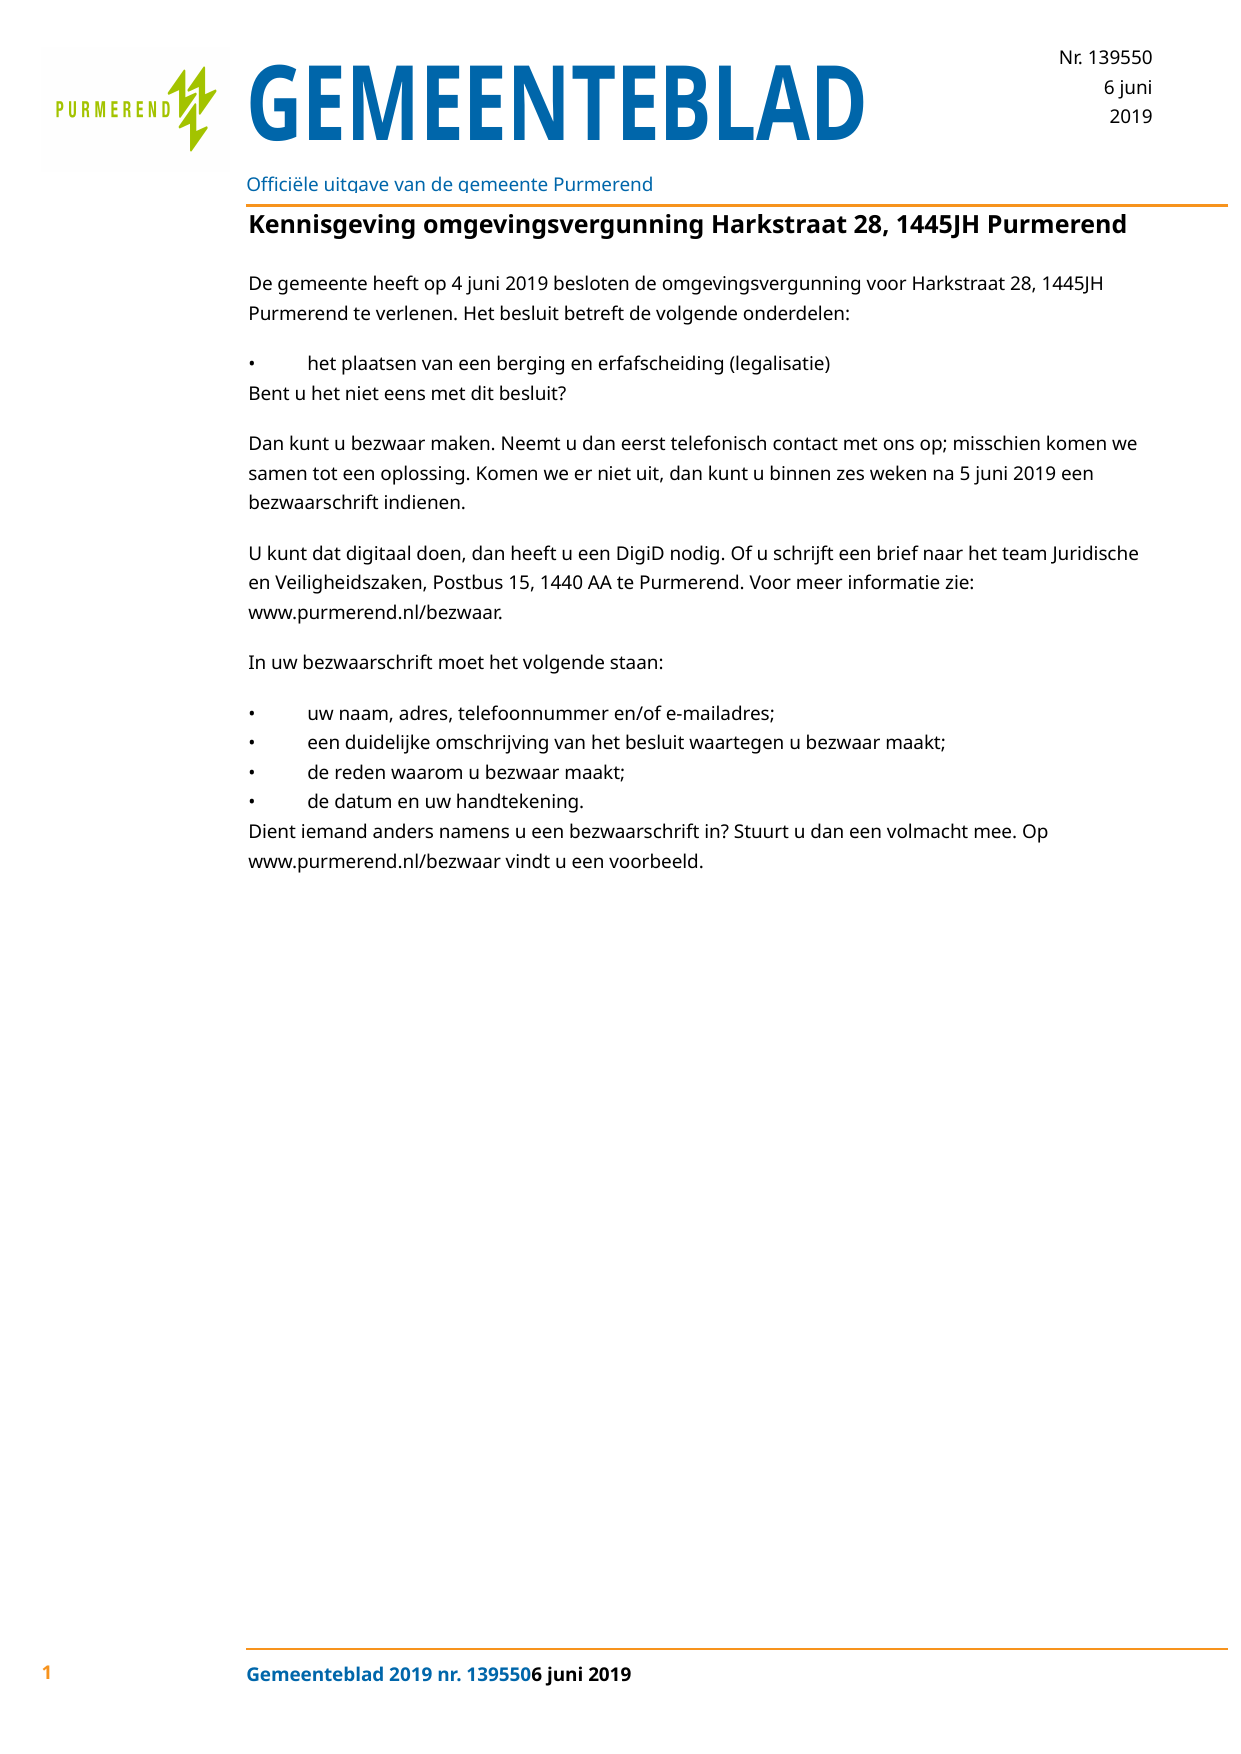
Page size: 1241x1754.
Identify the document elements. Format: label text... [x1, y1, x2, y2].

text Dan kunt u bezwaar maken. Neemt u dan eerst telefonisch contact met ons op; misschien komen we samen tot een oplossing. Komen we er niet uit, dan kunt u binnen zes weken na 5 juni 2019 een bezwaarschrift indienen. [248, 430, 1152, 515]
text In uw bezwaarschrift moet het volgende staan: [248, 649, 1152, 675]
text Bent u het niet eens met dit besluit? [248, 380, 1152, 406]
list het plaatsen van een berging en erfafscheiding (legalisatie) [248, 350, 1152, 376]
list uw naam, adres, telefoonnummer en/of e-mailadres; [248, 700, 1152, 726]
text De gemeente heeft op 4 juni 2019 besloten de omgevingsvergunning voor Harkstraat 28, 1445JH Purmerend te verlenen. Het besluit betreft de volgende onderdelen: [248, 270, 1152, 326]
text U kunt dat digitaal doen, dan heeft u een DigiD nodig. Of u schrijft een brief naar het team Juridische en Veiligheidszaken, Postbus 15, 1440 AA te Purmerend. Voor meer informatie zie: www.purmerend.nl/bezwaar. [248, 540, 1152, 625]
list de datum en uw handtekening. [248, 789, 1152, 814]
picture [41, 47, 231, 172]
text Dient iemand anders namens u een bezwaarschrift in? Stuurt u dan een volmacht mee. Op www.purmerend.nl/bezwaar vindt u een voorbeeld. [248, 818, 1152, 873]
text Kennisgeving omgevingsvergunning Harkstraat 28, 1445JH Purmerend [248, 207, 1152, 241]
list de reden waarom u bezwaar maakt; [248, 759, 1152, 785]
list een duidelijke omschrijving van het besluit waartegen u bezwaar maakt; [248, 729, 1152, 755]
